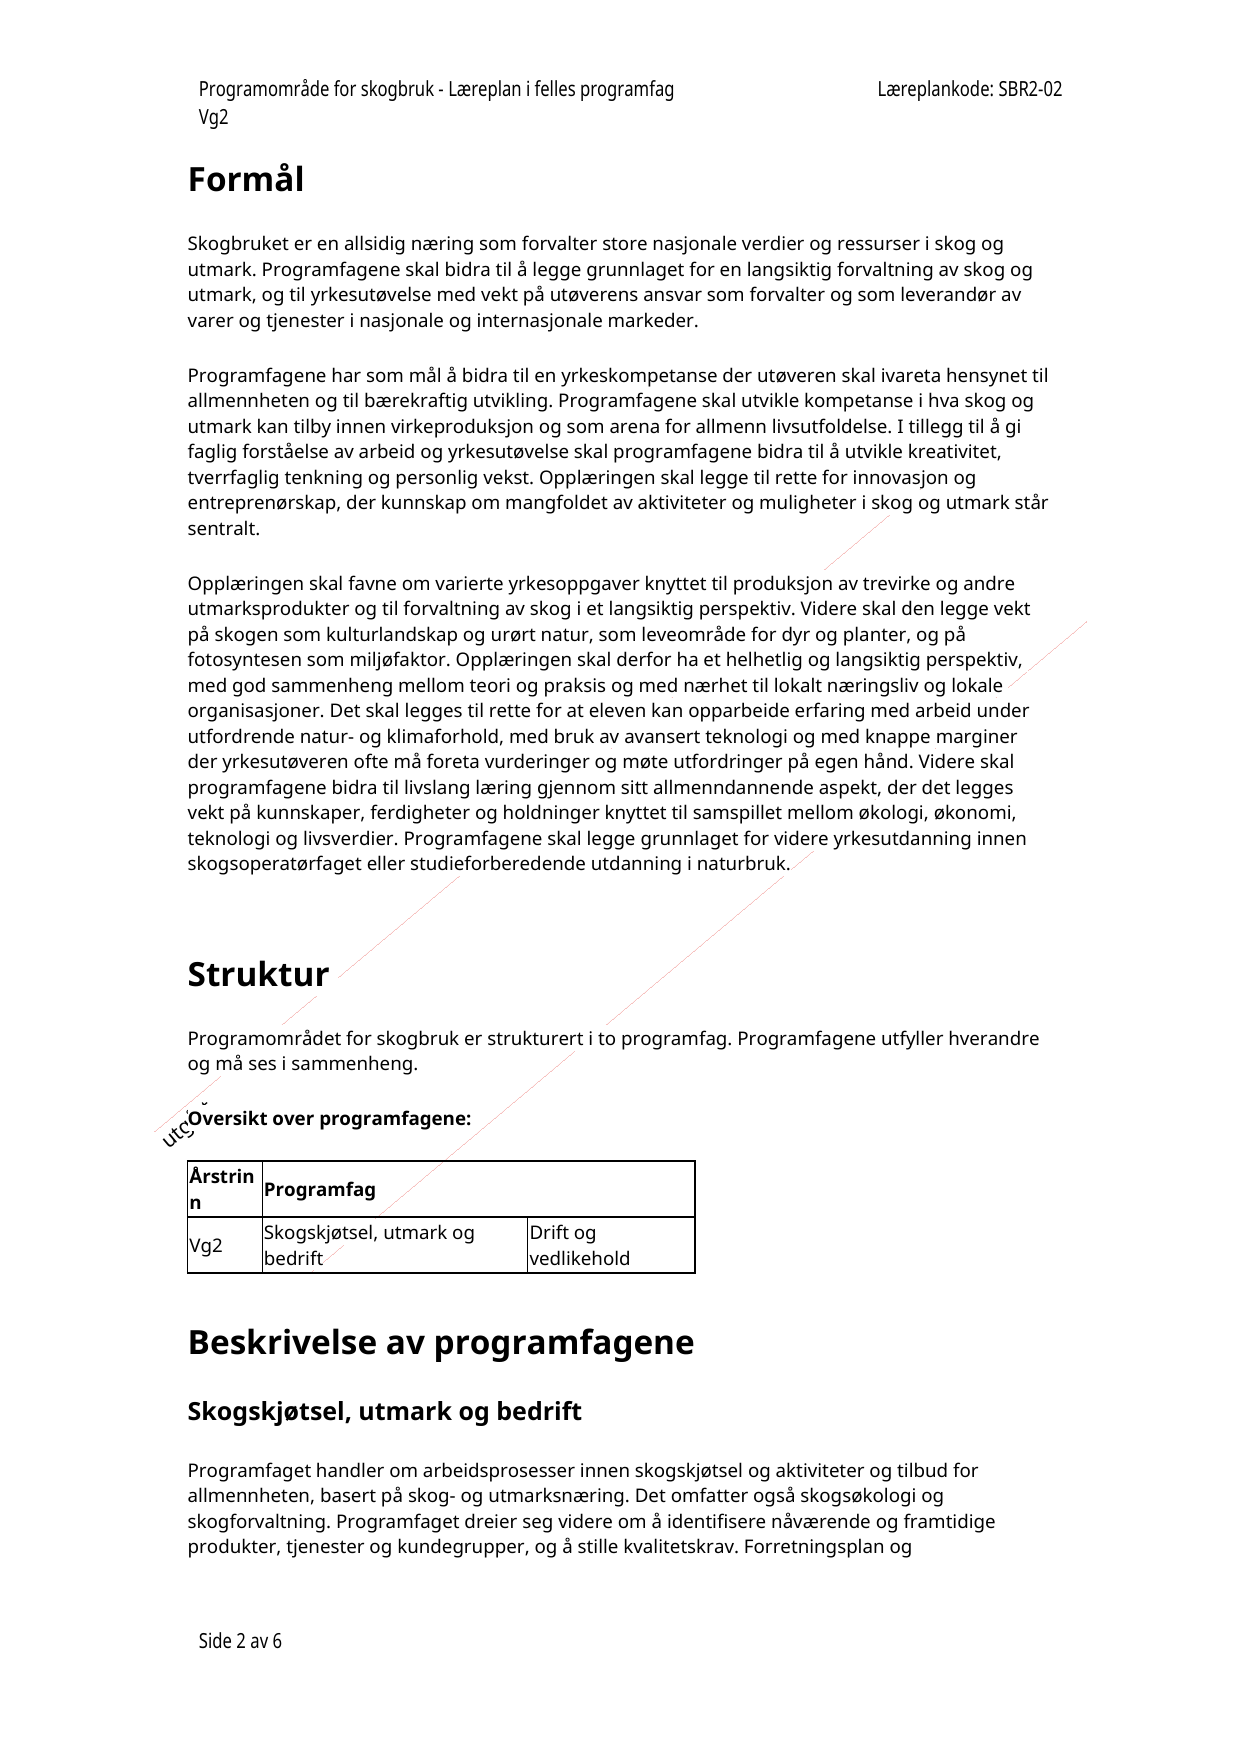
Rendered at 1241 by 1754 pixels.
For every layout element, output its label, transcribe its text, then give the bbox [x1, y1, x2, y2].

text Programfaget handler om arbeidsprosesser innen skogskjøtsel og aktiviteter og tilbud for allmennheten, basert på skog- og utmarksnæring. Det omfatter også skogsøkologi og skogforvaltning. Programfaget dreier seg videre om å identifisere nåværende og framtidige produkter, tjenester og kundegrupper, og å stille kvalitetskrav. Forretningsplan og bedriftsetablering, marked, planverk og økonomiske kalkyler inngår i programfaget. Videre handler programfaget om digitale verktøy knyttet til skog- og utmarksproduksjon. [187, 1457, 1053, 1559]
subtitle Struktur [338, 905, 747, 996]
subtitle Skogskjøtsel, utmark og bedrift [589, 1394, 1053, 1428]
subtitle Beskrivelse av programfagene [704, 1274, 1053, 1364]
text Programområdet for skogbruk er strukturert i to programfag. Programfagene utfyller hverandre og må ses i sammenheng. [418, 1051, 573, 1076]
text Oversikt over programfagene: [481, 1105, 1053, 1131]
table_header [380, 1162, 694, 1216]
table_cell Vg2 [188, 1218, 262, 1272]
subtitle Struktur [642, 905, 1053, 996]
text Programfagene har som mål å bidra til en yrkeskompetanse der utøveren skal ivareta hensynet til allmennheten og til bærekraftig utvikling. Programfagene skal utvikle kompetanse i hva skog og utmark kan tilby innen virkeproduksjon og som arena for allmenn livsutfoldelse. I tillegg til å gi faglig forståelse av arbeid og yrkesutøvelse skal programfagene bidra til å utvikle kreativitet, tverrfaglig tenkning og personlig vekst. Opplæringen skal legge til rette for innovasjon og entreprenørskap, der kunnskap om mangfoldet av aktiviteter og muligheter i skog og utmark står sentralt. [187, 362, 1053, 541]
table_header Programfag [263, 1162, 441, 1216]
text Oversikt over programfagene: [472, 1105, 509, 1131]
subtitle Formål [313, 156, 1053, 202]
text Opplæringen skal favne om varierte yrkesoppgaver knyttet til produksjon av trevirke og andre utmarksprodukter og til forvaltning av skog i et langsiktig perspektiv. Videre skal den legge vekt på skogen som kulturlandskap og urørt natur, som leveområde for dyr og planter, og på fotosyntesen som miljøfaktor. Opplæringen skal derfor ha et helhetlig og langsiktig perspektiv, med god sammenheng mellom teori og praksis og med nærhet til lokalt næringsliv og lokale organisasjoner. Det skal legges til rette for at eleven kan opparbeide erfaring med arbeid under utfordrende natur- og klimaforhold, med bruk av avansert teknologi og med knappe marginer der yrkesutøveren ofte må foreta vurderinger og møte utfordringer på egen hånd. Videre skal programfagene bidra til livslang læring gjennom sitt allmenndannende aspekt, der det legges vekt på kunnskaper, ferdigheter og holdninger knyttet til samspillet mellom økologi, økonomi, teknologi og livsverdier. Programfagene skal legge grunnlaget for videre yrkesutdanning innen skogsoperatørfaget eller studieforberedende utdanning i naturbruk. [791, 651, 1053, 876]
subtitle Struktur [338, 905, 423, 976]
text Skogbruket er en allsidig næring som forvalter store nasjonale verdier og ressurser i skog og utmark. Programfagene skal bidra til å legge grunnlaget for en langsiktig forvaltning av skog og utmark, og til yrkesutøvelse med vekt på utøverens ansvar som forvalter og som leverandør av varer og tjenester i nasjonale og internasjonale markeder. [699, 231, 1053, 333]
text Programområdet for skogbruk er strukturert i to programfag. Programfagene utfyller hverandre og må ses i sammenheng. [547, 1025, 1053, 1076]
